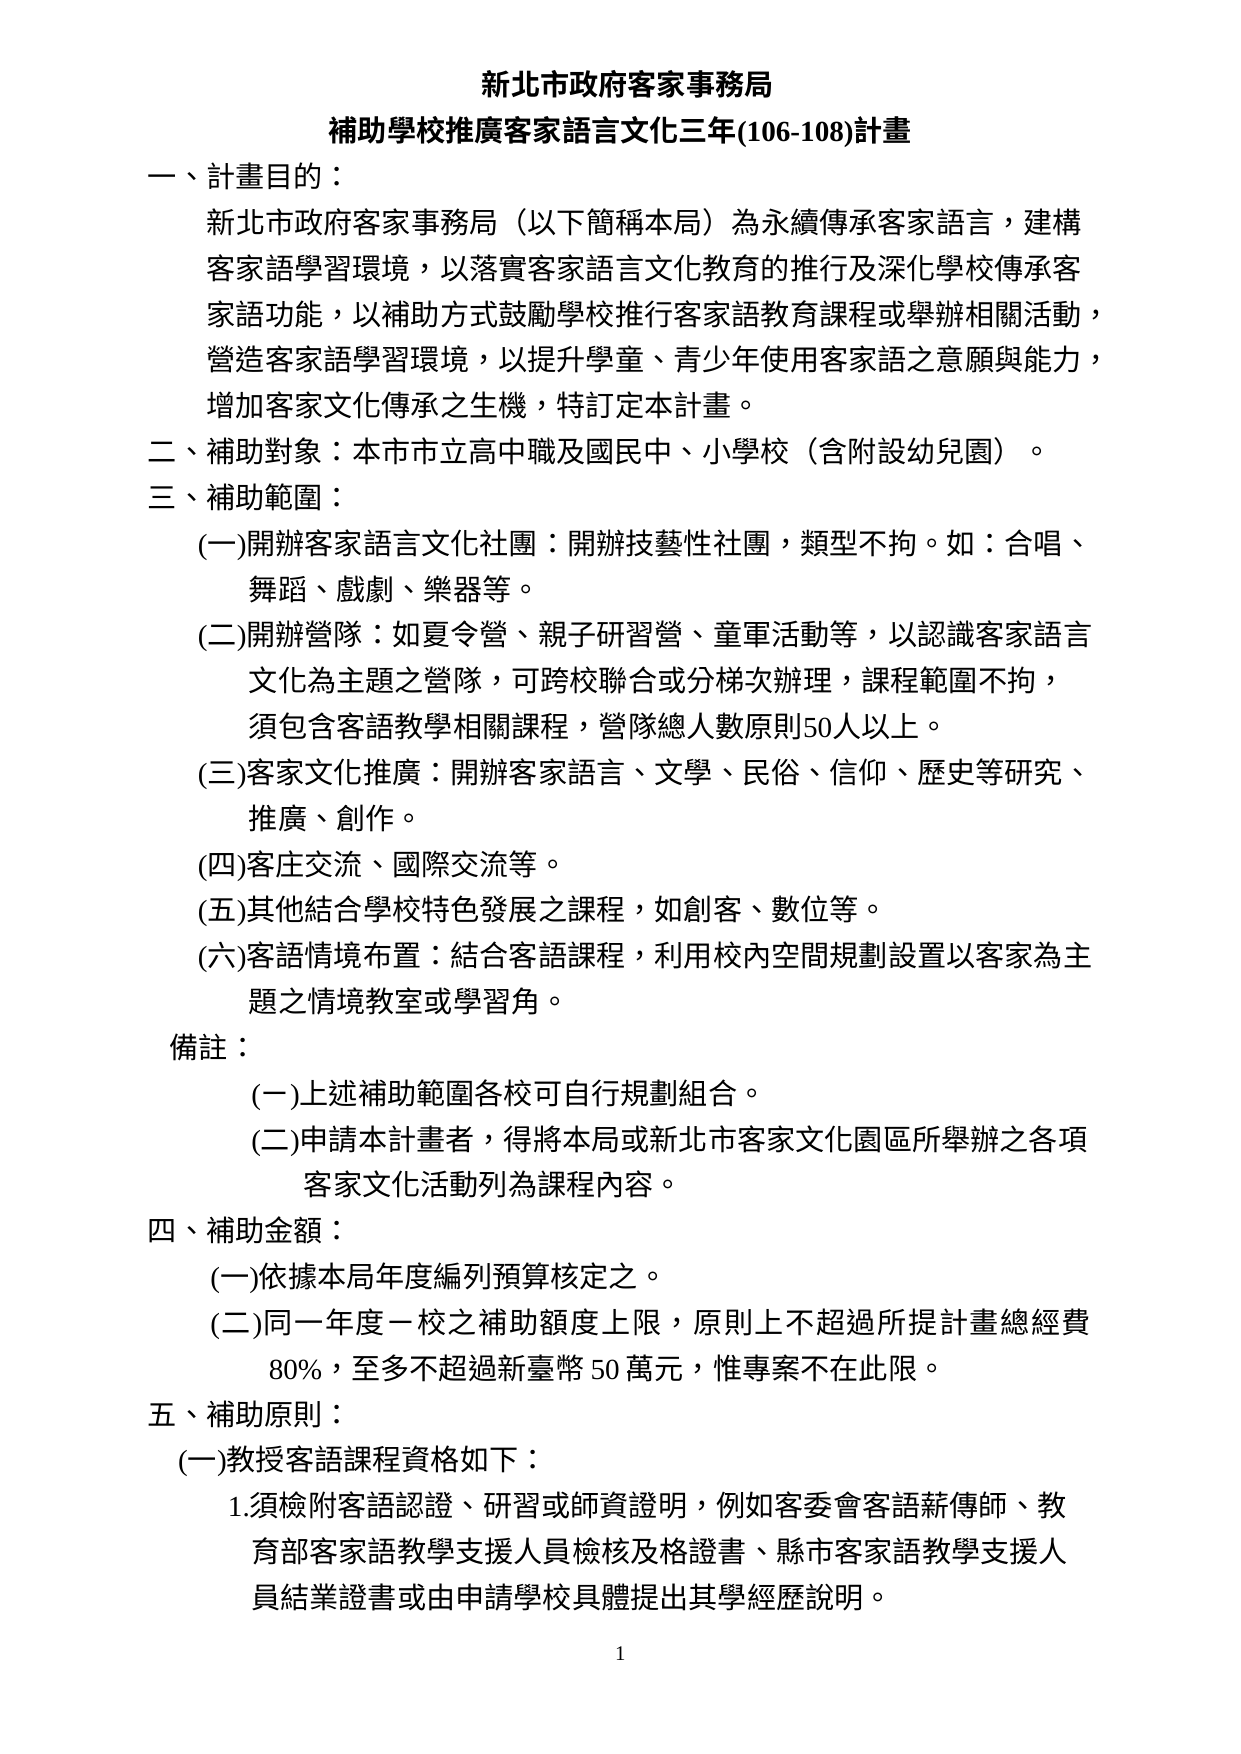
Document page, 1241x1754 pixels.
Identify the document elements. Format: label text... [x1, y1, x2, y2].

text 二、補助對象：本市市立高中職及國民中、小學校（含附設幼兒園）。 [148, 426, 1092, 472]
text 1.須檢附客語認證、研習或師資證明，例如客委會客語薪傳師、教育部客家語教學支援人員檢核及格證書、縣市客家語教學支援人員結業證書或由申請學校具體提出其學經歷說明。 [228, 1480, 1092, 1617]
text (三)客家文化推廣：開辦客家語言、文學、民俗、信仰、歷史等研究、推廣、創作。 [198, 747, 1092, 838]
text (一)開辦客家語言文化社團：開辦技藝性社團，類型不拘。如：合唱、舞蹈、戲劇、樂器等。 [198, 517, 1092, 609]
text 補助學校推廣客家語言文化三年(106-108)計畫 [148, 105, 1092, 151]
text (二)申請本計畫者，得將本局或新北市客家文化園區所舉辦之各項客家文化活動列為課程內容。 [251, 1113, 1092, 1205]
text 五、補助原則： [148, 1388, 1092, 1434]
text 三、補助範圍： [148, 472, 1092, 517]
text 新北市政府客家事務局（以下簡稱本局）為永續傳承客家語言，建構客家語學習環境，以落實客家語言文化教育的推行及深化學校傳承客家語功能，以補助方式鼓勵學校推行客家語教育課程或舉辦相關活動，營造客家語學習環境，以提升學童、青少年使用客家語之意願與能力，增加客家文化傳承之生機，特訂定本計畫。 [206, 197, 1092, 426]
text (四)客庄交流、國際交流等。 [198, 838, 1092, 884]
text (六)客語情境布置：結合客語課程，利用校內空間規劃設置以客家為主題之情境教室或學習角。 [198, 930, 1092, 1022]
text 新北市政府客家事務局 [148, 59, 1092, 105]
text (ㄧ)上述補助範圍各校可自行規劃組合。 [251, 1067, 1092, 1113]
text (二)開辦營隊：如夏令營、親子研習營、童軍活動等，以認識客家語言文化為主題之營隊，可跨校聯合或分梯次辦理，課程範圍不拘，須包含客語教學相關課程，營隊總人數原則50人以上。 [198, 609, 1092, 747]
text (五)其他結合學校特色發展之課程，如創客、數位等。 [198, 884, 1092, 930]
text 四、補助金額： [148, 1205, 1092, 1251]
text (一)依據本局年度編列預算核定之。 [210, 1251, 1092, 1297]
text 一、計畫目的： [148, 151, 1092, 197]
text 備註： [148, 1022, 1092, 1067]
text (一)教授客語課程資格如下： [178, 1434, 1092, 1480]
text (二)同一年度ㄧ校之補助額度上限，原則上不超過所提計畫總經費80%，至多不超過新臺幣50萬元，惟專案不在此限。 [210, 1297, 1092, 1388]
